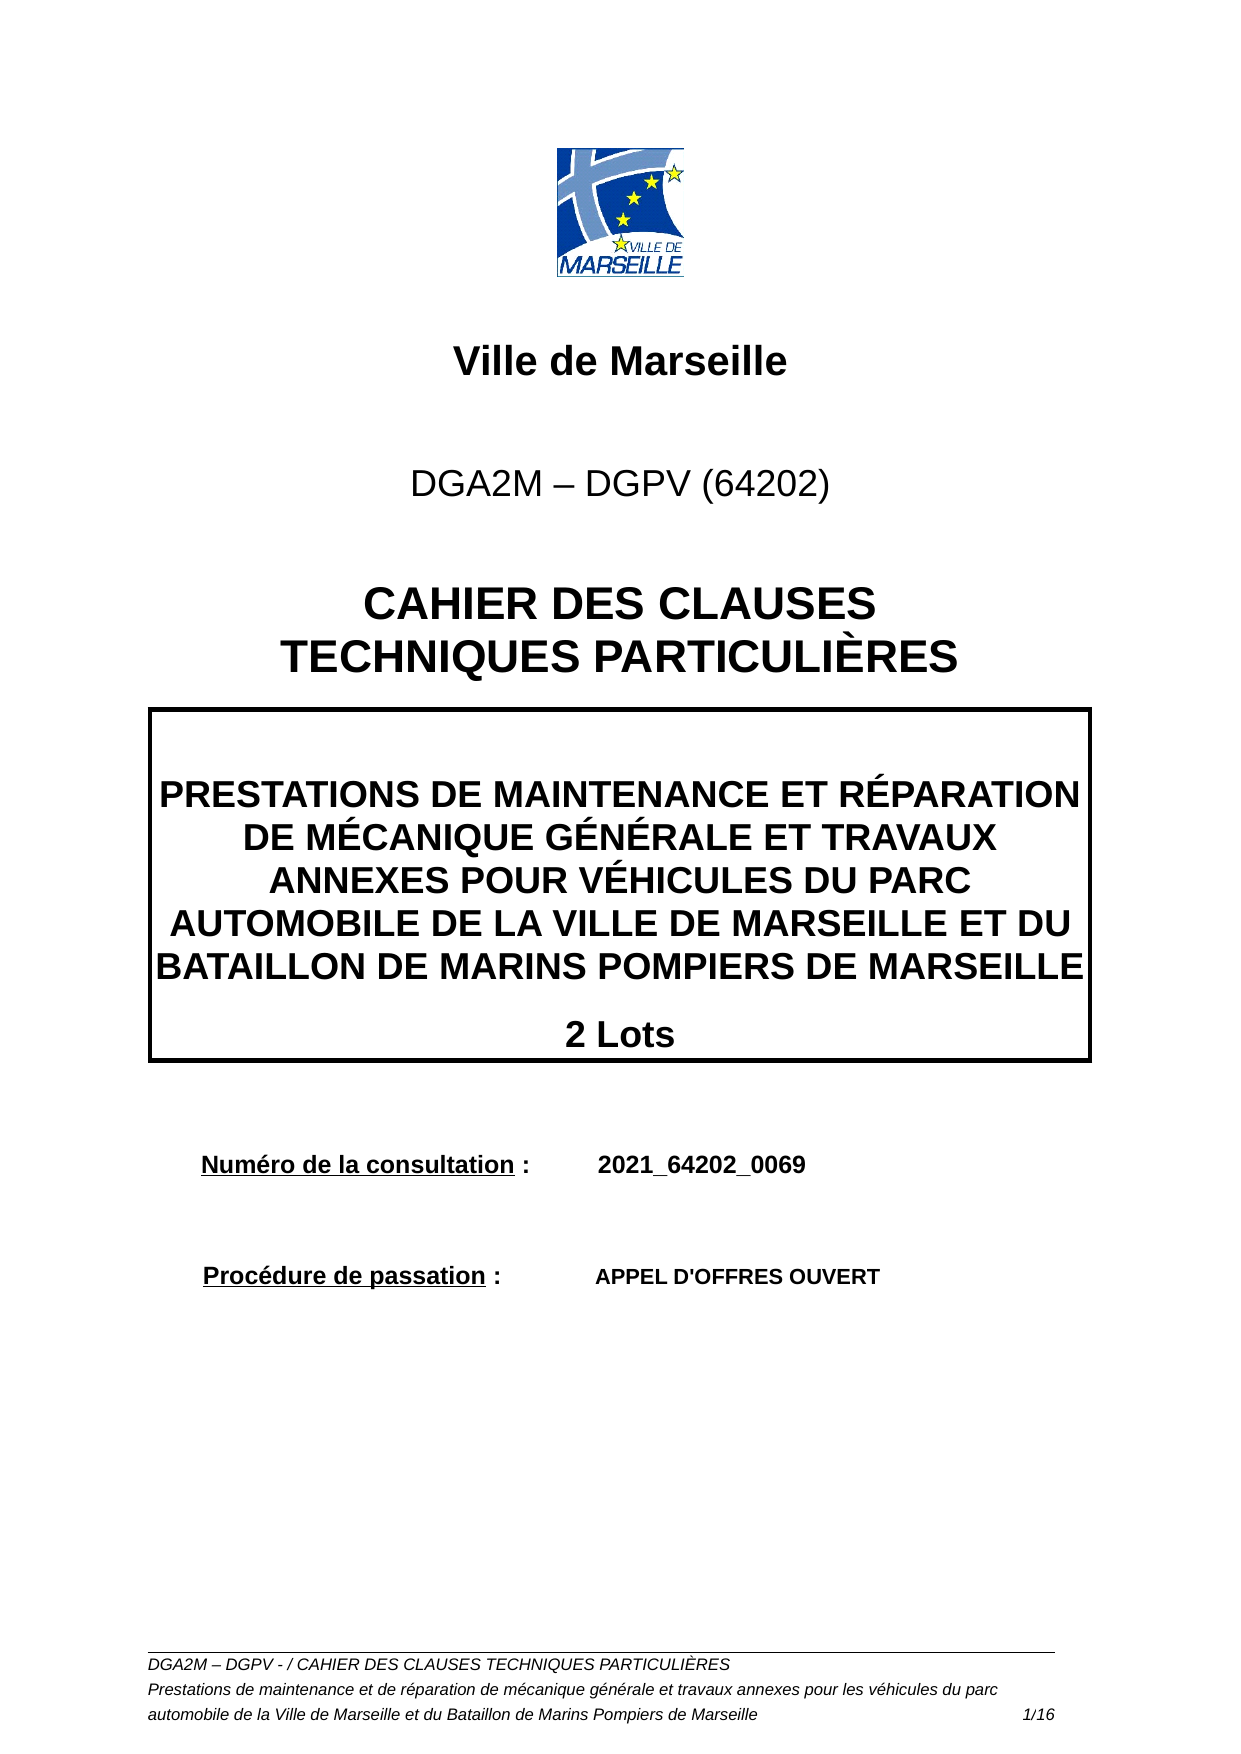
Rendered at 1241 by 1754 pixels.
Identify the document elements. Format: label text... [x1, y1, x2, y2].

text DGA2M – DGPV (64202) [148, 461, 1092, 504]
text Procédure de passation : APPEL D'OFFRES OUVERT [203, 1261, 1092, 1289]
text TECHNIQUES PARTICULIÈRES [148, 629, 1092, 682]
text 2 Lots [152, 1006, 1088, 1058]
text Numéro de la consultation : 2021_64202_0069 [201, 1150, 1092, 1178]
text PRESTATIONS DE MAINTENANCE ET RÉPARATION DE MÉCANIQUE GÉNÉRALE ET TRAVAUX ANNEXES POUR VÉHICULES DU PARC AUTOMOBILE DE LA VILLE DE MARSEILLE ET DU BATAILLON DE MARINS POMPIERS DE MARSEILLE [152, 765, 1088, 988]
text Ville de Marseille [148, 336, 1092, 384]
text CAHIER DES CLAUSES [148, 576, 1092, 629]
